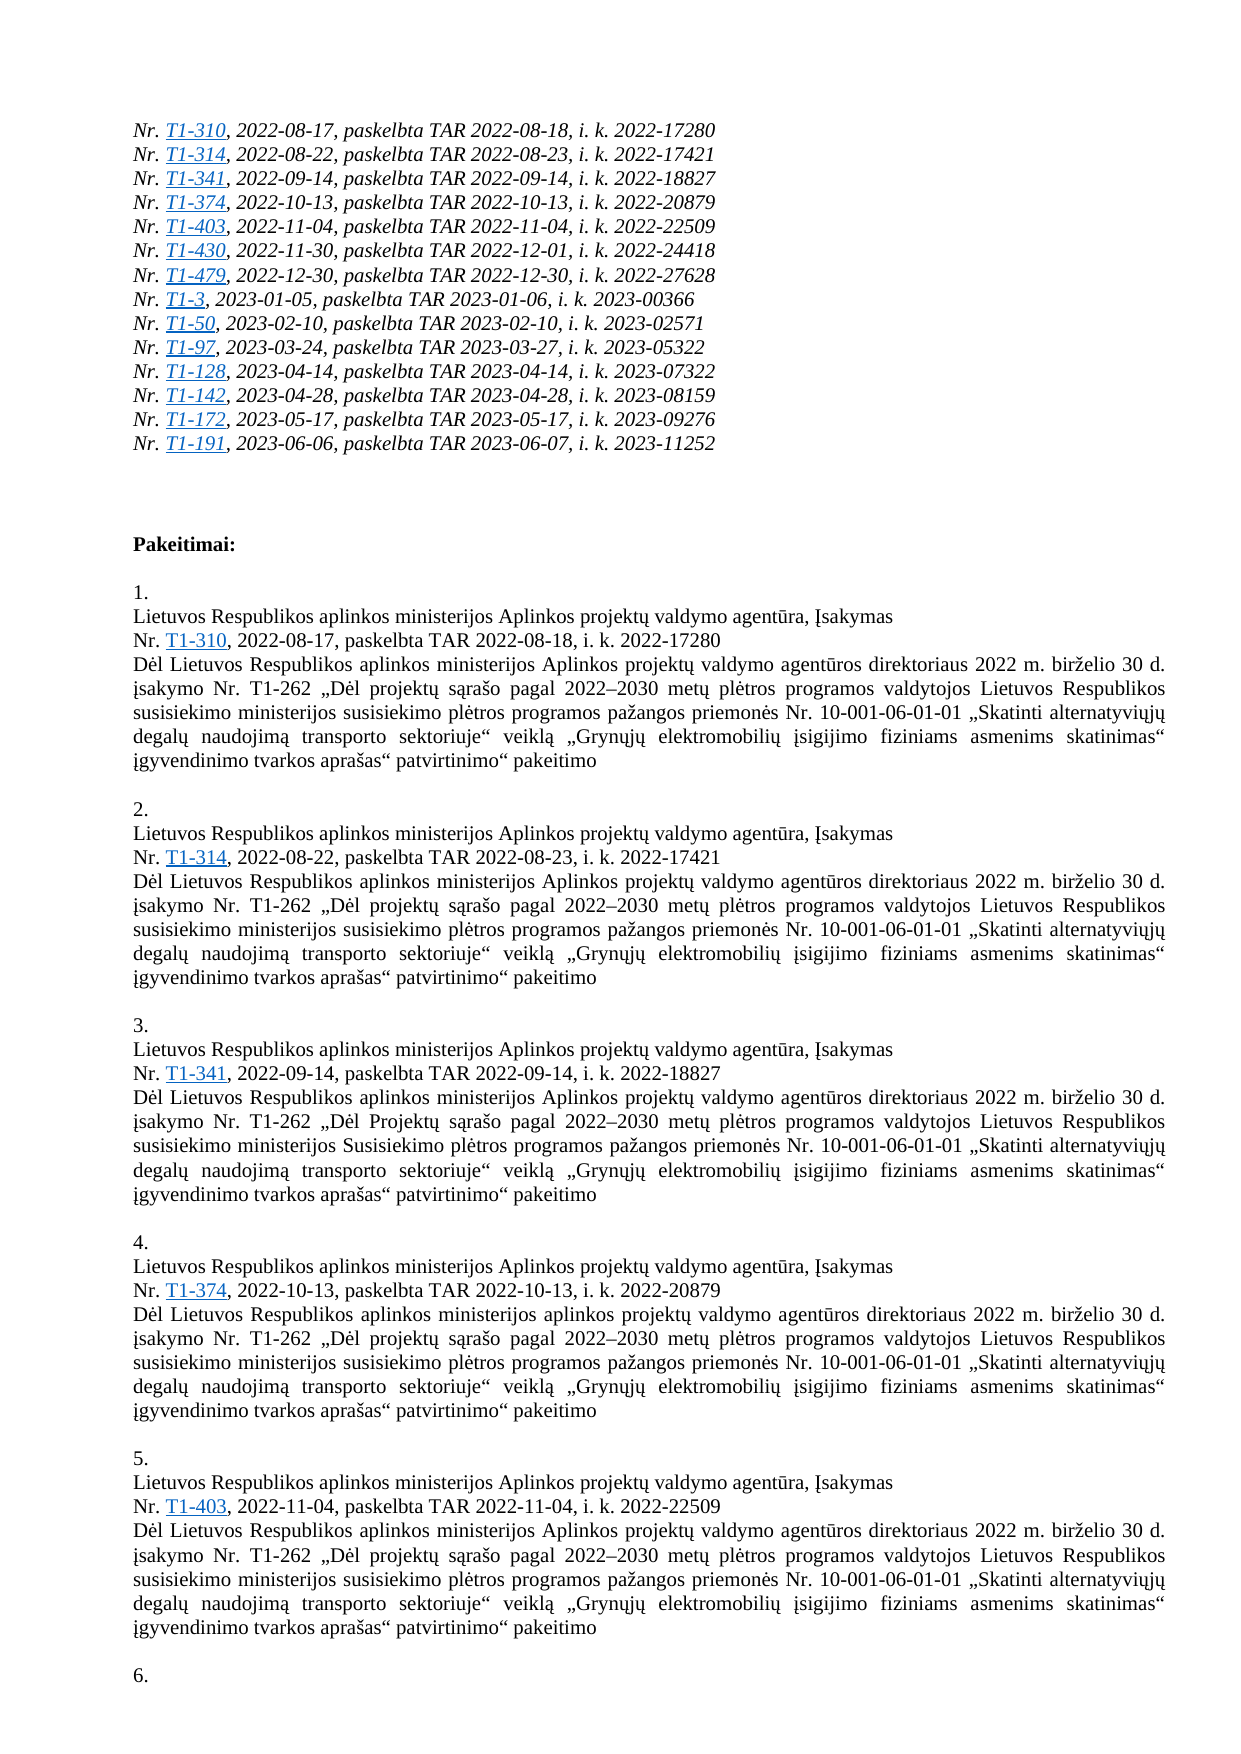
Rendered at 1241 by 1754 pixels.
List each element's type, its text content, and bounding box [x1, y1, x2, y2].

text Dėl Lietuvos Respublikos aplinkos ministerijos aplinkos projektų valdymo agentūros direktoriaus 2022 m. birželio 30 d. įsakymo Nr. T1-262 „Dėl projektų sąrašo pagal 2022–2030 metų plėtros programos valdytojos Lietuvos Respublikos susisiekimo ministerijos susisiekimo plėtros programos pažangos priemonės Nr. 10-001-06-01-01 „Skatinti alternatyviųjų degalų naudojimą transporto sektoriuje“ veiklą „Grynųjų elektromobilių įsigijimo fiziniams asmenims skatinimas“ įgyvendinimo tvarkos aprašas“ patvirtinimo“ pakeitimo [133, 1302, 1167, 1422]
text Nr. T1-191, 2023-06-06, paskelbta TAR 2023-06-07, i. k. 2023-11252 [133, 431, 1167, 455]
text Nr. T1-97, 2023-03-24, paskelbta TAR 2023-03-27, i. k. 2023-05322 [133, 335, 1167, 359]
text 4. [133, 1230, 1167, 1254]
text Lietuvos Respublikos aplinkos ministerijos Aplinkos projektų valdymo agentūra, Įsakymas [133, 1037, 1167, 1061]
text Nr. T1-430, 2022-11-30, paskelbta TAR 2022-12-01, i. k. 2022-24418 [133, 238, 1167, 262]
text Nr. T1-314, 2022-08-22, paskelbta TAR 2022-08-23, i. k. 2022-17421 [133, 142, 1167, 166]
text Nr. T1-142, 2023-04-28, paskelbta TAR 2023-04-28, i. k. 2023-08159 [133, 383, 1167, 407]
text Lietuvos Respublikos aplinkos ministerijos Aplinkos projektų valdymo agentūra, Įsakymas [133, 1254, 1167, 1278]
text Nr. T1-479, 2022-12-30, paskelbta TAR 2022-12-30, i. k. 2022-27628 [133, 262, 1167, 287]
text Pakeitimai: [133, 532, 1167, 556]
text Dėl Lietuvos Respublikos aplinkos ministerijos Aplinkos projektų valdymo agentūros direktoriaus 2022 m. birželio 30 d. įsakymo Nr. T1-262 „Dėl projektų sąrašo pagal 2022–2030 metų plėtros programos valdytojos Lietuvos Respublikos susisiekimo ministerijos susisiekimo plėtros programos pažangos priemonės Nr. 10-001-06-01-01 „Skatinti alternatyviųjų degalų naudojimą transporto sektoriuje“ veiklą „Grynųjų elektromobilių įsigijimo fiziniams asmenims skatinimas“ įgyvendinimo tvarkos aprašas“ patvirtinimo“ pakeitimo [133, 869, 1167, 989]
text Nr. T1-128, 2023-04-14, paskelbta TAR 2023-04-14, i. k. 2023-07322 [133, 359, 1167, 383]
text Lietuvos Respublikos aplinkos ministerijos Aplinkos projektų valdymo agentūra, Įsakymas [133, 1470, 1167, 1494]
text Nr. T1-403, 2022-11-04, paskelbta TAR 2022-11-04, i. k. 2022-22509 [133, 214, 1167, 238]
text Nr. T1-310, 2022-08-17, paskelbta TAR 2022-08-18, i. k. 2022-17280 [133, 118, 1167, 142]
text 5. [133, 1446, 1167, 1470]
text Nr. T1-341, 2022-09-14, paskelbta TAR 2022-09-14, i. k. 2022-18827 [133, 1061, 1167, 1085]
text Dėl Lietuvos Respublikos aplinkos ministerijos Aplinkos projektų valdymo agentūros direktoriaus 2022 m. birželio 30 d. įsakymo Nr. T1-262 „Dėl Projektų sąrašo pagal 2022–2030 metų plėtros programos valdytojos Lietuvos Respublikos susisiekimo ministerijos Susisiekimo plėtros programos pažangos priemonės Nr. 10-001-06-01-01 „Skatinti alternatyviųjų degalų naudojimą transporto sektoriuje“ veiklą „Grynųjų elektromobilių įsigijimo fiziniams asmenims skatinimas“ įgyvendinimo tvarkos aprašas“ patvirtinimo“ pakeitimo [133, 1085, 1167, 1206]
text Dėl Lietuvos Respublikos aplinkos ministerijos Aplinkos projektų valdymo agentūros direktoriaus 2022 m. birželio 30 d. įsakymo Nr. T1-262 „Dėl projektų sąrašo pagal 2022–2030 metų plėtros programos valdytojos Lietuvos Respublikos susisiekimo ministerijos susisiekimo plėtros programos pažangos priemonės Nr. 10-001-06-01-01 „Skatinti alternatyviųjų degalų naudojimą transporto sektoriuje“ veiklą „Grynųjų elektromobilių įsigijimo fiziniams asmenims skatinimas“ įgyvendinimo tvarkos aprašas“ patvirtinimo“ pakeitimo [133, 1518, 1167, 1639]
text Nr. T1-341, 2022-09-14, paskelbta TAR 2022-09-14, i. k. 2022-18827 [133, 166, 1167, 190]
text Nr. T1-310, 2022-08-17, paskelbta TAR 2022-08-18, i. k. 2022-17280 [133, 628, 1167, 652]
text Nr. T1-374, 2022-10-13, paskelbta TAR 2022-10-13, i. k. 2022-20879 [133, 190, 1167, 214]
text Nr. T1-50, 2023-02-10, paskelbta TAR 2023-02-10, i. k. 2023-02571 [133, 311, 1167, 335]
text Lietuvos Respublikos aplinkos ministerijos Aplinkos projektų valdymo agentūra, Įsakymas [133, 604, 1167, 628]
text Nr. T1-403, 2022-11-04, paskelbta TAR 2022-11-04, i. k. 2022-22509 [133, 1494, 1167, 1518]
text Nr. T1-374, 2022-10-13, paskelbta TAR 2022-10-13, i. k. 2022-20879 [133, 1278, 1167, 1302]
text 6. [133, 1663, 1167, 1687]
text Nr. T1-172, 2023-05-17, paskelbta TAR 2023-05-17, i. k. 2023-09276 [133, 407, 1167, 431]
text Dėl Lietuvos Respublikos aplinkos ministerijos Aplinkos projektų valdymo agentūros direktoriaus 2022 m. birželio 30 d. įsakymo Nr. T1-262 „Dėl projektų sąrašo pagal 2022–2030 metų plėtros programos valdytojos Lietuvos Respublikos susisiekimo ministerijos susisiekimo plėtros programos pažangos priemonės Nr. 10-001-06-01-01 „Skatinti alternatyviųjų degalų naudojimą transporto sektoriuje“ veiklą „Grynųjų elektromobilių įsigijimo fiziniams asmenims skatinimas“ įgyvendinimo tvarkos aprašas“ patvirtinimo“ pakeitimo [133, 652, 1167, 772]
text Lietuvos Respublikos aplinkos ministerijos Aplinkos projektų valdymo agentūra, Įsakymas [133, 821, 1167, 845]
text Nr. T1-314, 2022-08-22, paskelbta TAR 2022-08-23, i. k. 2022-17421 [133, 845, 1167, 869]
text Nr. T1-3, 2023-01-05, paskelbta TAR 2023-01-06, i. k. 2023-00366 [133, 287, 1167, 311]
text 2. [133, 797, 1167, 821]
text 1. [133, 580, 1167, 604]
text 3. [133, 1013, 1167, 1037]
